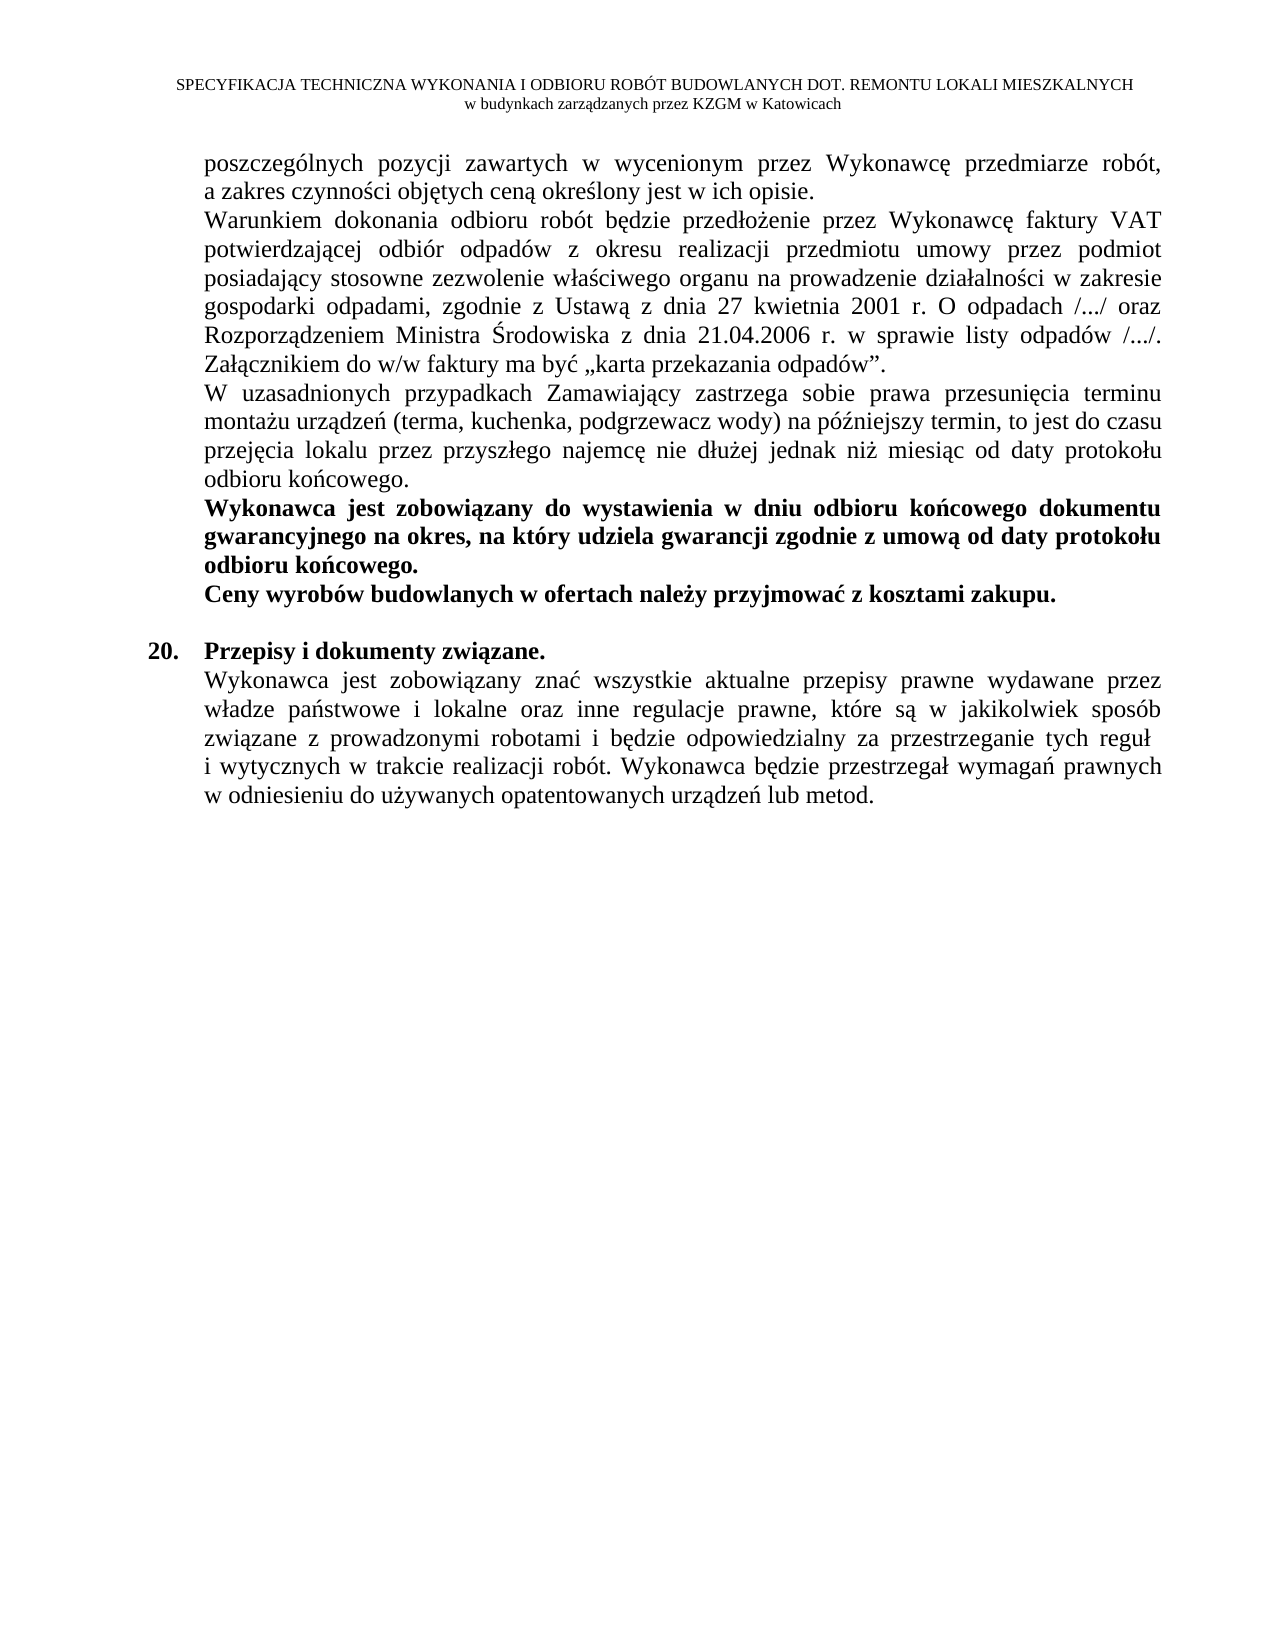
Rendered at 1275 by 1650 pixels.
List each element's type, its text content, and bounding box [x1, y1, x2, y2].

list Przepisy i dokumenty związane. [148, 636, 1162, 665]
list Ceny wyrobów budowlanych w ofertach należy przyjmować z kosztami zakupu. [148, 579, 1162, 608]
list Warunkiem dokonania odbioru robót będzie przedłożenie przez Wykonawcę faktury VAT potwierdzającej odbiór odpadów z okresu realizacji przedmiotu umowy przez podmiot posiadający stosowne zezwolenie właściwego organu na prowadzenie działalności w zakresie gospodarki odpadami, zgodnie z Ustawą z dnia 27 kwietnia 2001 r. O odpadach /.../ oraz Rozporządzeniem Ministra Środowiska z dnia 21.04.2006 r. w sprawie listy odpadów /.../. Załącznikiem do w/w faktury ma być „karta przekazania odpadów”. [148, 205, 1162, 378]
list Wykonawca jest zobowiązany znać wszystkie aktualne przepisy prawne wydawane przez władze państwowe i lokalne oraz inne regulacje prawne, które są w jakikolwiek sposób związane z prowadzonymi robotami i będzie odpowiedzialny za przestrzeganie tych reguł i wytycznych w trakcie realizacji robót. Wykonawca będzie przestrzegał wymagań prawnych w odniesieniu do używanych opatentowanych urządzeń lub metod. [148, 665, 1162, 809]
list poszczególnych pozycji zawartych w wycenionym przez Wykonawcę przedmiarze robót, a zakres czynności objętych ceną określony jest w ich opisie. [148, 148, 1162, 205]
list W uzasadnionych przypadkach Zamawiający zastrzega sobie prawa przesunięcia terminu montażu urządzeń (terma, kuchenka, podgrzewacz wody) na późniejszy termin, to jest do czasu przejęcia lokalu przez przyszłego najemcę nie dłużej jednak niż miesiąc od daty protokołu odbioru końcowego. [148, 378, 1162, 493]
list Wykonawca jest zobowiązany do wystawienia w dniu odbioru końcowego dokumentu gwarancyjnego na okres, na który udziela gwarancji zgodnie z umową od daty protokołu odbioru końcowego. [148, 493, 1162, 579]
